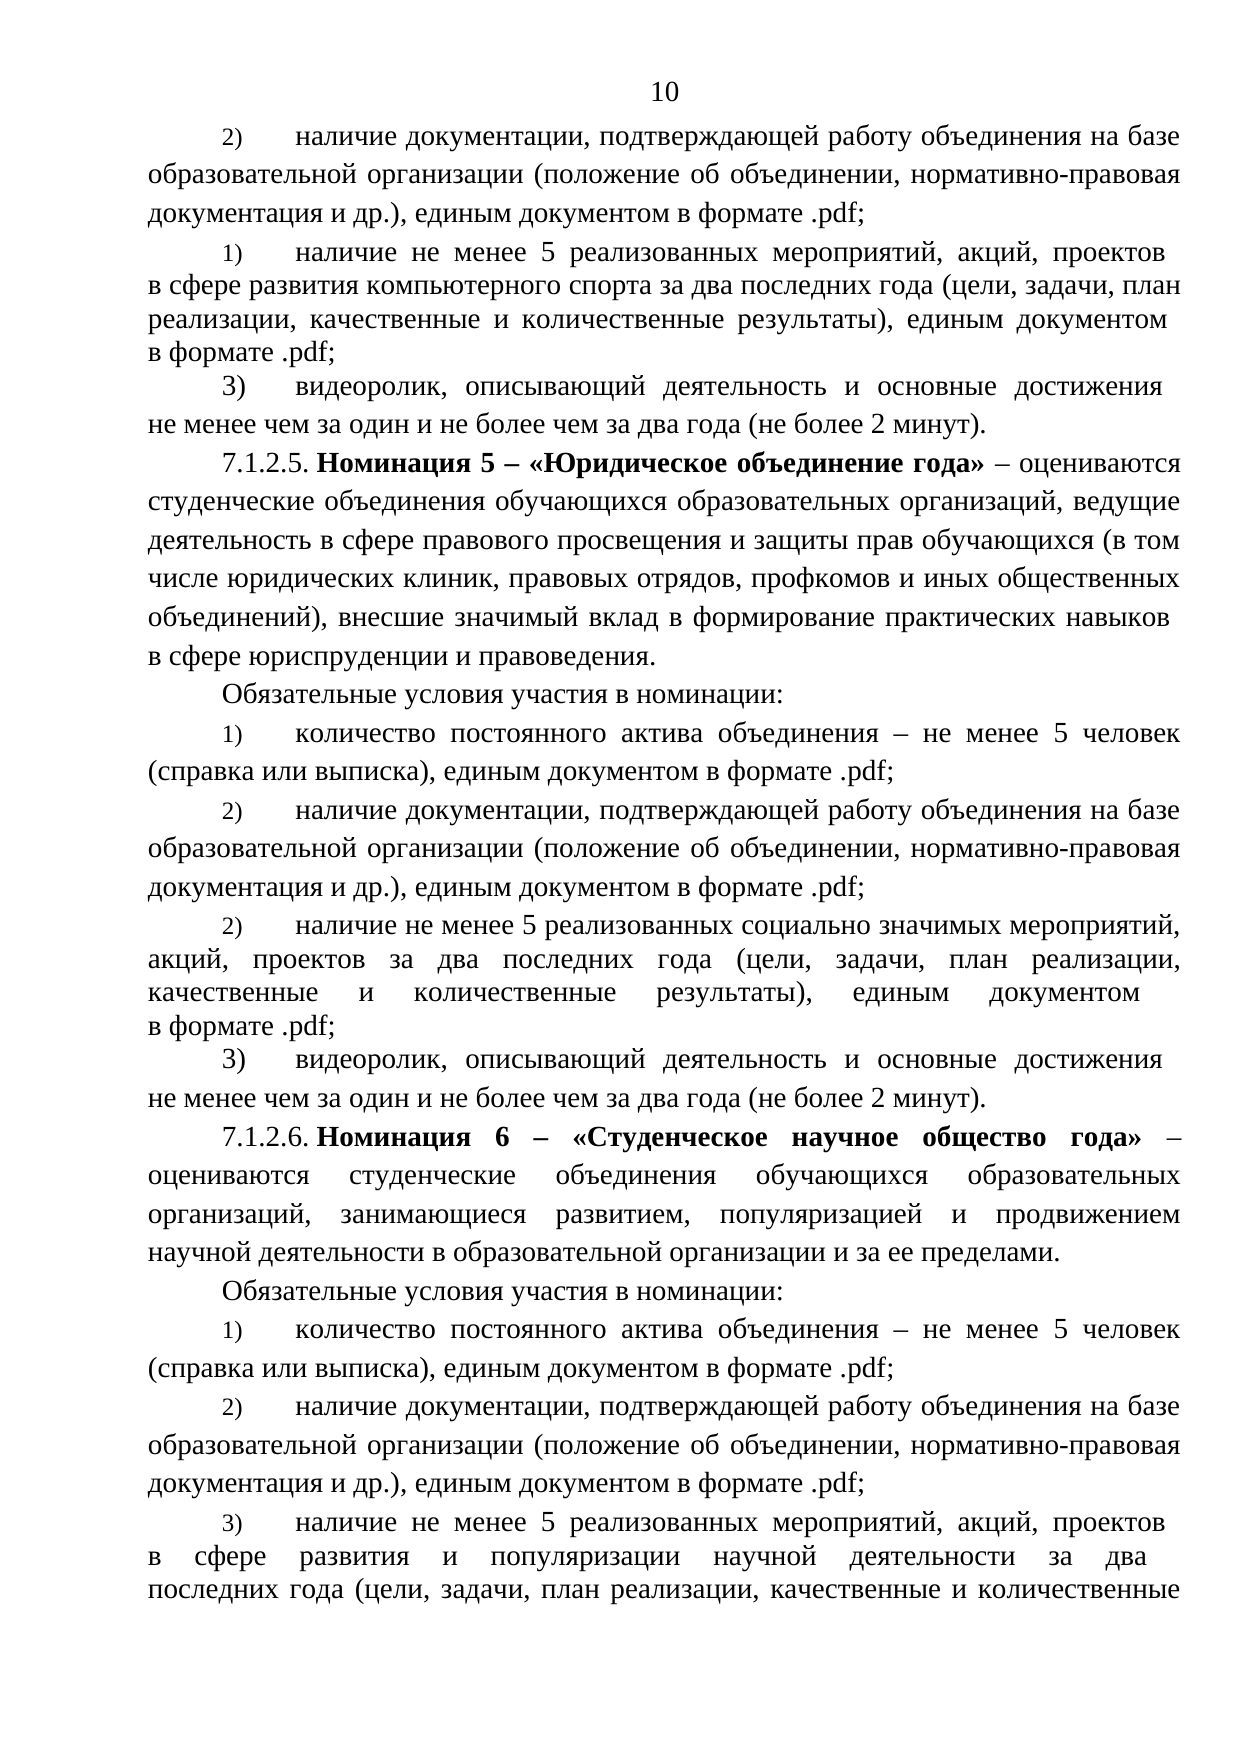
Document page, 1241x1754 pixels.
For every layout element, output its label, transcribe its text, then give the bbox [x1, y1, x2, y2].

list наличие не менее 5 реализованных мероприятий, акций, проектов в сфере развития и популяризации научной деятельности за два последних года (цели, задачи, план реализации, качественные и количественные [148, 1504, 1181, 1605]
list наличие документации, подтверждающей работу объединения на базе образовательной организации (положение об объединении, нормативно-правовая документация и др.), единым документом в формате .pdf; [148, 1388, 1181, 1499]
list видеоролик, описывающий деятельность и основные достижения не менее чем за один и не более чем за два года (не более 2 минут). [148, 1042, 1181, 1114]
text 7.1.2.5. Номинация 5 – «Юридическое объединение года» – оцениваются студенческие объединения обучающихся образовательных организаций, ведущие деятельность в сфере правового просвещения и защиты прав обучающихся (в том числе юридических клиник, правовых отрядов, профкомов и иных общественных объединений), внесшие значимый вклад в формирование практических навыков в сфере юриспруденции и правоведения. [148, 445, 1181, 671]
list наличие не менее 5 реализованных социально значимых мероприятий, акций, проектов за два последних года (цели, задачи, план реализации, качественные и количественные результаты), единым документом в формате .pdf; [148, 907, 1181, 1042]
list наличие документации, подтверждающей работу объединения на базе образовательной организации (положение об объединении, нормативно-правовая документация и др.), единым документом в формате .pdf; [148, 792, 1181, 902]
text 7.1.2.6. Номинация 6 – «Студенческое научное общество года» – оцениваются студенческие объединения обучающихся образовательных организаций, занимающиеся развитием, популяризацией и продвижением научной деятельности в образовательной организации и за ее пределами. [148, 1119, 1181, 1268]
list наличие документации, подтверждающей работу объединения на базе образовательной организации (положение об объединении, нормативно-правовая документация и др.), единым документом в формате .pdf; [148, 118, 1181, 229]
list количество постоянного актива объединения – не менее 5 человек (справка или выписка), единым документом в формате .pdf; [148, 1311, 1181, 1383]
list видеоролик, описывающий деятельность и основные достижения не менее чем за один и не более чем за два года (не более 2 минут). [148, 368, 1181, 440]
text Обязательные условия участия в номинации: [148, 676, 1181, 710]
list наличие не менее 5 реализованных мероприятий, акций, проектов в сфере развития компьютерного спорта за два последних года (цели, задачи, план реализации, качественные и количественные результаты), единым документом в формате .pdf; [148, 234, 1181, 368]
text Обязательные условия участия в номинации: [148, 1273, 1181, 1306]
list количество постоянного актива объединения – не менее 5 человек (справка или выписка), единым документом в формате .pdf; [148, 715, 1181, 787]
